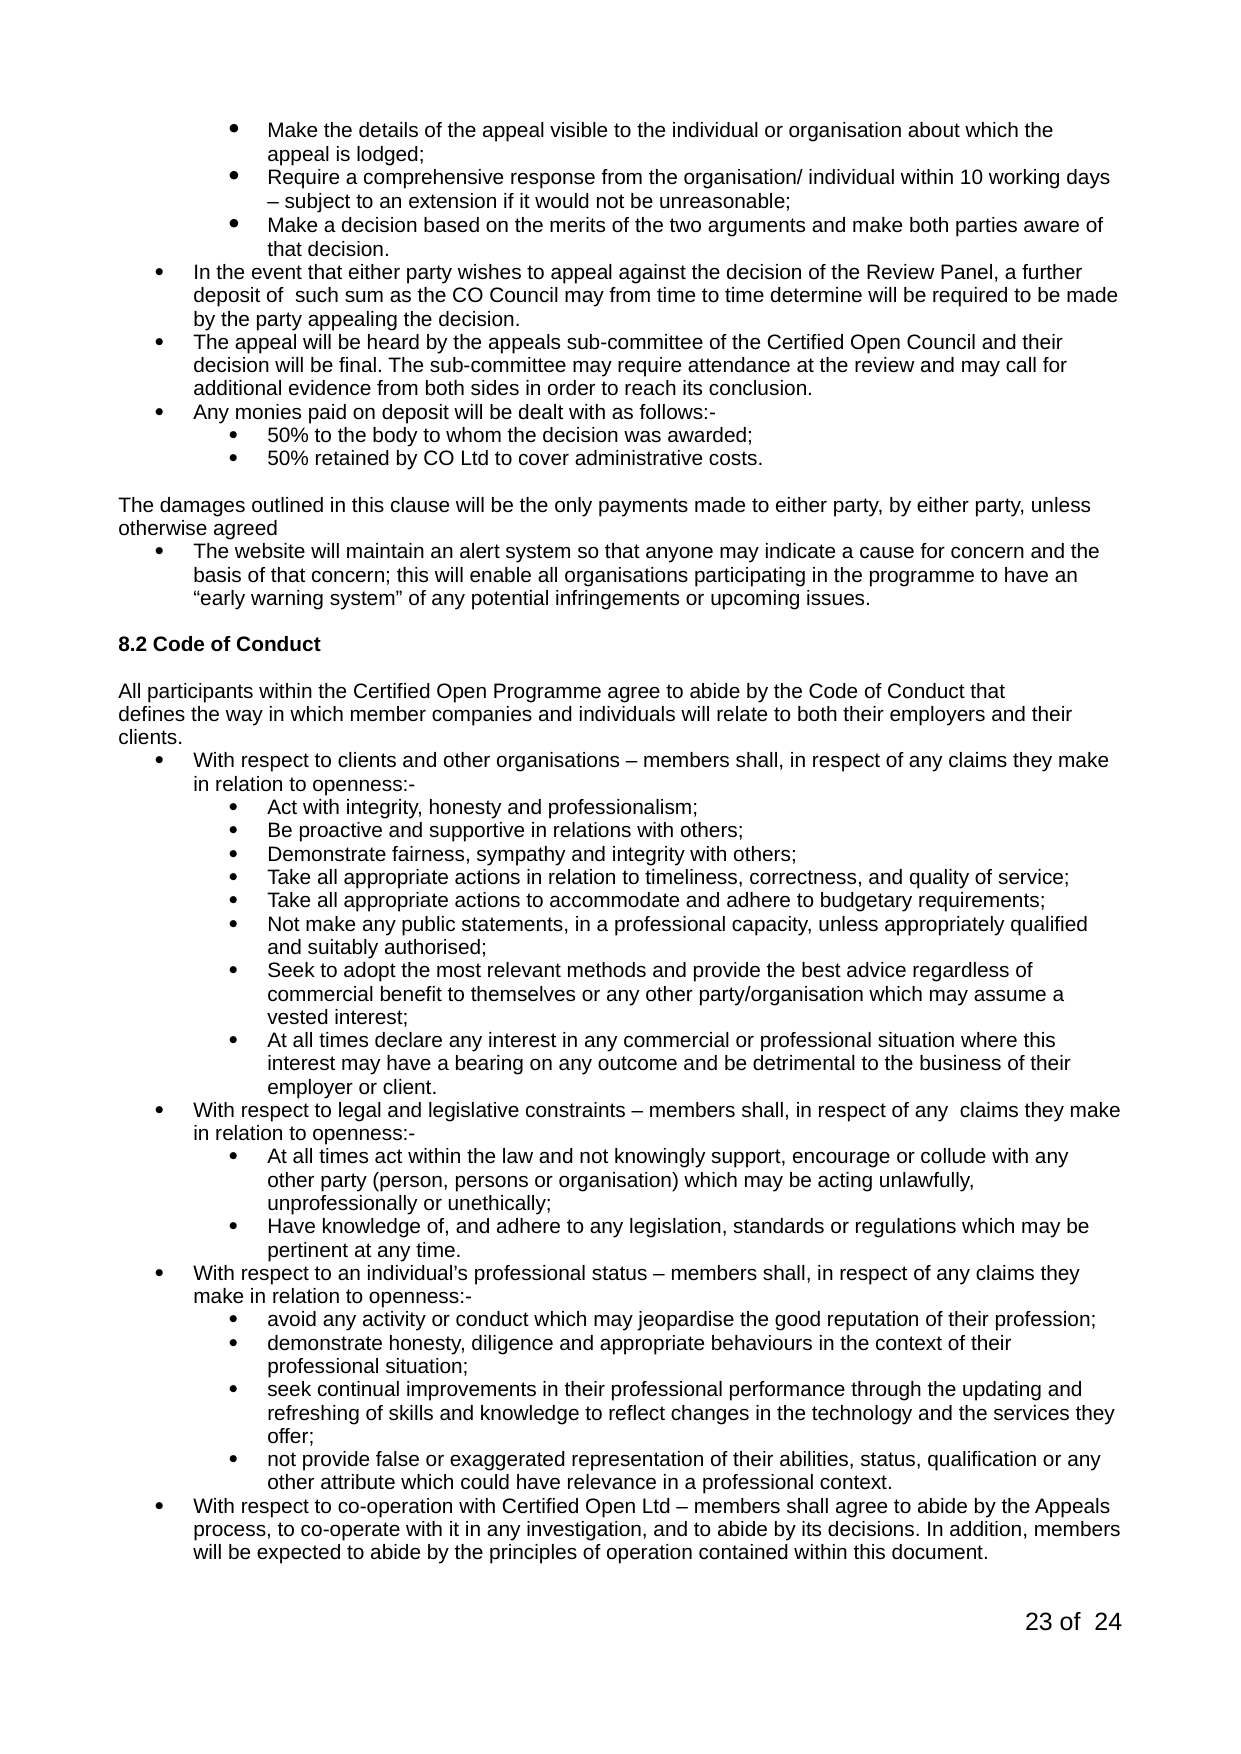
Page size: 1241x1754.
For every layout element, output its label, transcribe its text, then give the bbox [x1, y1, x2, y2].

text 8.2 Code of Conduct [118, 633, 1122, 656]
text All participants within the Certified Open Programme agree to abide by the Code of Conduct that [118, 679, 1122, 703]
list Take all appropriate actions in relation to timeliness, correctness, and quality of service; [229, 866, 1122, 889]
list seek continual improvements in their professional performance through the updating and refreshing of skills and knowledge to reflect changes in the technology and the services they offer; [229, 1378, 1122, 1448]
list Be proactive and supportive in relations with others; [229, 819, 1122, 842]
text defines the way in which member companies and individuals will relate to both their employers and their clients. [118, 703, 1122, 749]
list Have knowledge of, and adhere to any legislation, standards or regulations which may be pertinent at any time. [229, 1215, 1122, 1261]
list Not make any public statements, in a professional capacity, unless appropriately qualified and suitably authorised; [229, 912, 1122, 959]
list avoid any activity or conduct which may jeopardise the good reputation of their profession; [229, 1308, 1122, 1331]
text The damages outlined in this clause will be the only payments made to either party, by either party, unless otherwise agreed [118, 493, 1122, 540]
list The website will maintain an alert system so that anyone may indicate a cause for concern and the basis of that concern; this will enable all organisations participating in the programme to have an “early warning system” of any potential infringements or upcoming issues. [156, 540, 1122, 610]
list 50% retained by CO Ltd to cover administrative costs. [229, 447, 1122, 470]
list Require a comprehensive response from the organisation/ individual within 10 working days – subject to an extension if it would not be unreasonable; [229, 166, 1122, 213]
list At all times act within the law and not knowingly support, encourage or collude with any other party (person, persons or organisation) which may be acting unlawfully, unprofessionally or unethically; [229, 1145, 1122, 1215]
list not provide false or exaggerated representation of their abilities, status, qualification or any other attribute which could have relevance in a professional context. [229, 1448, 1122, 1494]
list 50% to the body to whom the decision was awarded; [229, 423, 1122, 447]
list demonstrate honesty, diligence and appropriate behaviours in the context of their professional situation; [229, 1331, 1122, 1378]
list The appeal will be heard by the appeals sub-committee of the Certified Open Council and their decision will be final. The sub-committee may require attendance at the review and may call for additional evidence from both sides in order to reach its conclusion. [156, 330, 1122, 400]
list Take all appropriate actions to accommodate and adhere to budgetary requirements; [229, 889, 1122, 912]
list In the event that either party wishes to appeal against the decision of the Review Panel, a further deposit of such sum as the CO Council may from time to time determine will be required to be made by the party appealing the decision. [156, 261, 1122, 330]
list With respect to co-operation with Certified Open Ltd – members shall agree to abide by the Appeals process, to co-operate with it in any investigation, and to abide by its decisions. In addition, members will be expected to abide by the principles of operation contained within this document. [156, 1494, 1122, 1564]
list Act with integrity, honesty and professionalism; [229, 796, 1122, 819]
list With respect to clients and other organisations – members shall, in respect of any claims they make in relation to openness:- [156, 749, 1122, 796]
list Make the details of the appeal visible to the individual or organisation about which the appeal is lodged; [229, 118, 1122, 166]
list Make a decision based on the merits of the two arguments and make both parties aware of that decision. [229, 213, 1122, 261]
list With respect to legal and legislative constraints – members shall, in respect of any claims they make in relation to openness:- [156, 1098, 1122, 1145]
list Demonstrate fairness, sympathy and integrity with others; [229, 842, 1122, 866]
list Seek to adopt the most relevant methods and provide the best advice regardless of commercial benefit to themselves or any other party/organisation which may assume a vested interest; [229, 959, 1122, 1029]
list With respect to an individual’s professional status – members shall, in respect of any claims they make in relation to openness:- [156, 1261, 1122, 1308]
list Any monies paid on deposit will be dealt with as follows:- [156, 400, 1122, 423]
list At all times declare any interest in any commercial or professional situation where this interest may have a bearing on any outcome and be detrimental to the business of their employer or client. [229, 1029, 1122, 1098]
